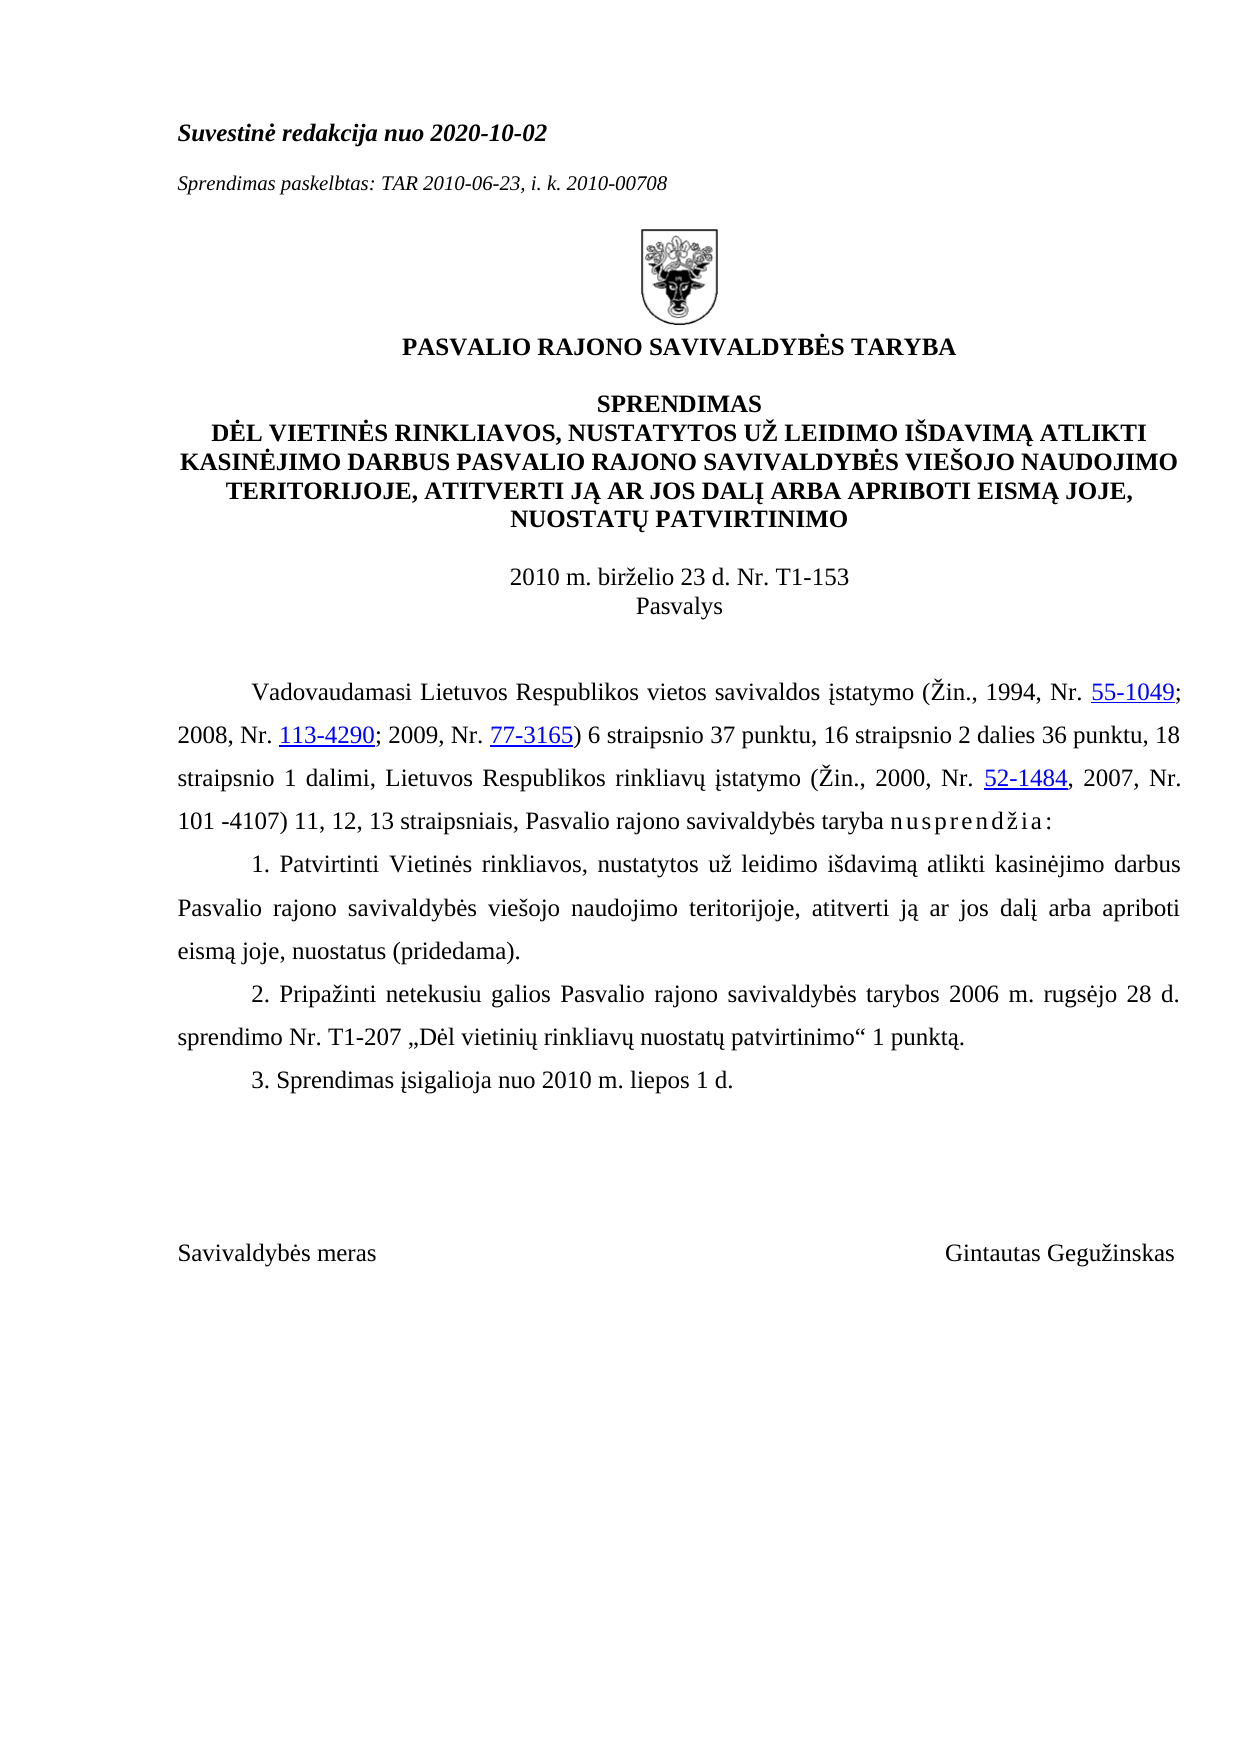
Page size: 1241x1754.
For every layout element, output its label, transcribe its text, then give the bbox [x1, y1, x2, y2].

text 1. Patvirtinti Vietinės rinkliavos, nustatytos už leidimo išdavimą atlikti kasinėjimo darbus Pasvalio rajono savivaldybės viešojo naudojimo teritorijoje, atitverti ją ar jos dalį arba apriboti eismą joje, nuostatus (pridedama). [177, 849, 1181, 964]
text Savivaldybės meras Gintautas Gegužinskas [177, 1238, 1181, 1266]
text 2. Pripažinti netekusiu galios Pasvalio rajono savivaldybės tarybos 2006 m. rugsėjo 28 d. sprendimo Nr. T1-207 „Dėl vietinių rinkliavų nuostatų patvirtinimo“ 1 punktą. [177, 979, 1181, 1051]
text Vadovaudamasi Lietuvos Respublikos vietos savivaldos įstatymo (Žin., 1994, Nr. 55-1049; 2008, Nr. 113-4290; 2009, Nr. 77-3165) 6 straipsnio 37 punktu, 16 straipsnio 2 dalies 36 punktu, 18 straipsnio 1 dalimi, Lietuvos Respublikos rinkliavų įstatymo (Žin., 2000, Nr. 52-1484, 2007, Nr. 101 -4107) 11, 12, 13 straipsniais, Pasvalio rajono savivaldybės taryba nusprendžia: [177, 677, 1181, 835]
text DĖL VIETINĖS RINKLIAVOS, NUSTATYTOS UŽ LEIDIMO IŠDAVIMĄ ATLIKTI KASINĖJIMO DARBUS PASVALIO RAJONO SAVIVALDYBĖS VIEŠOJO NAUDOJIMO TERITORIJOJE, ATITVERTI JĄ AR JOS DALĮ ARBA APRIBOTI EISMĄ JOJE, NUOSTATŲ PATVIRTINIMO [177, 418, 1181, 533]
text Sprendimas paskelbtas: TAR 2010-06-23, i. k. 2010-00708 [177, 171, 1181, 195]
text Suvestinė redakcija nuo 2020-10-02 [177, 118, 1181, 147]
text PASVALIO RAJONO SAVIVALDYBĖS TARYBA [177, 332, 1181, 361]
text Pasvalys [177, 591, 1181, 619]
text 2010 m. birželio 23 d. Nr. T1-153 [177, 562, 1181, 591]
text 3. Sprendimas įsigalioja nuo 2010 m. liepos 1 d. [177, 1065, 1181, 1094]
text SPRENDIMAS [177, 389, 1181, 418]
